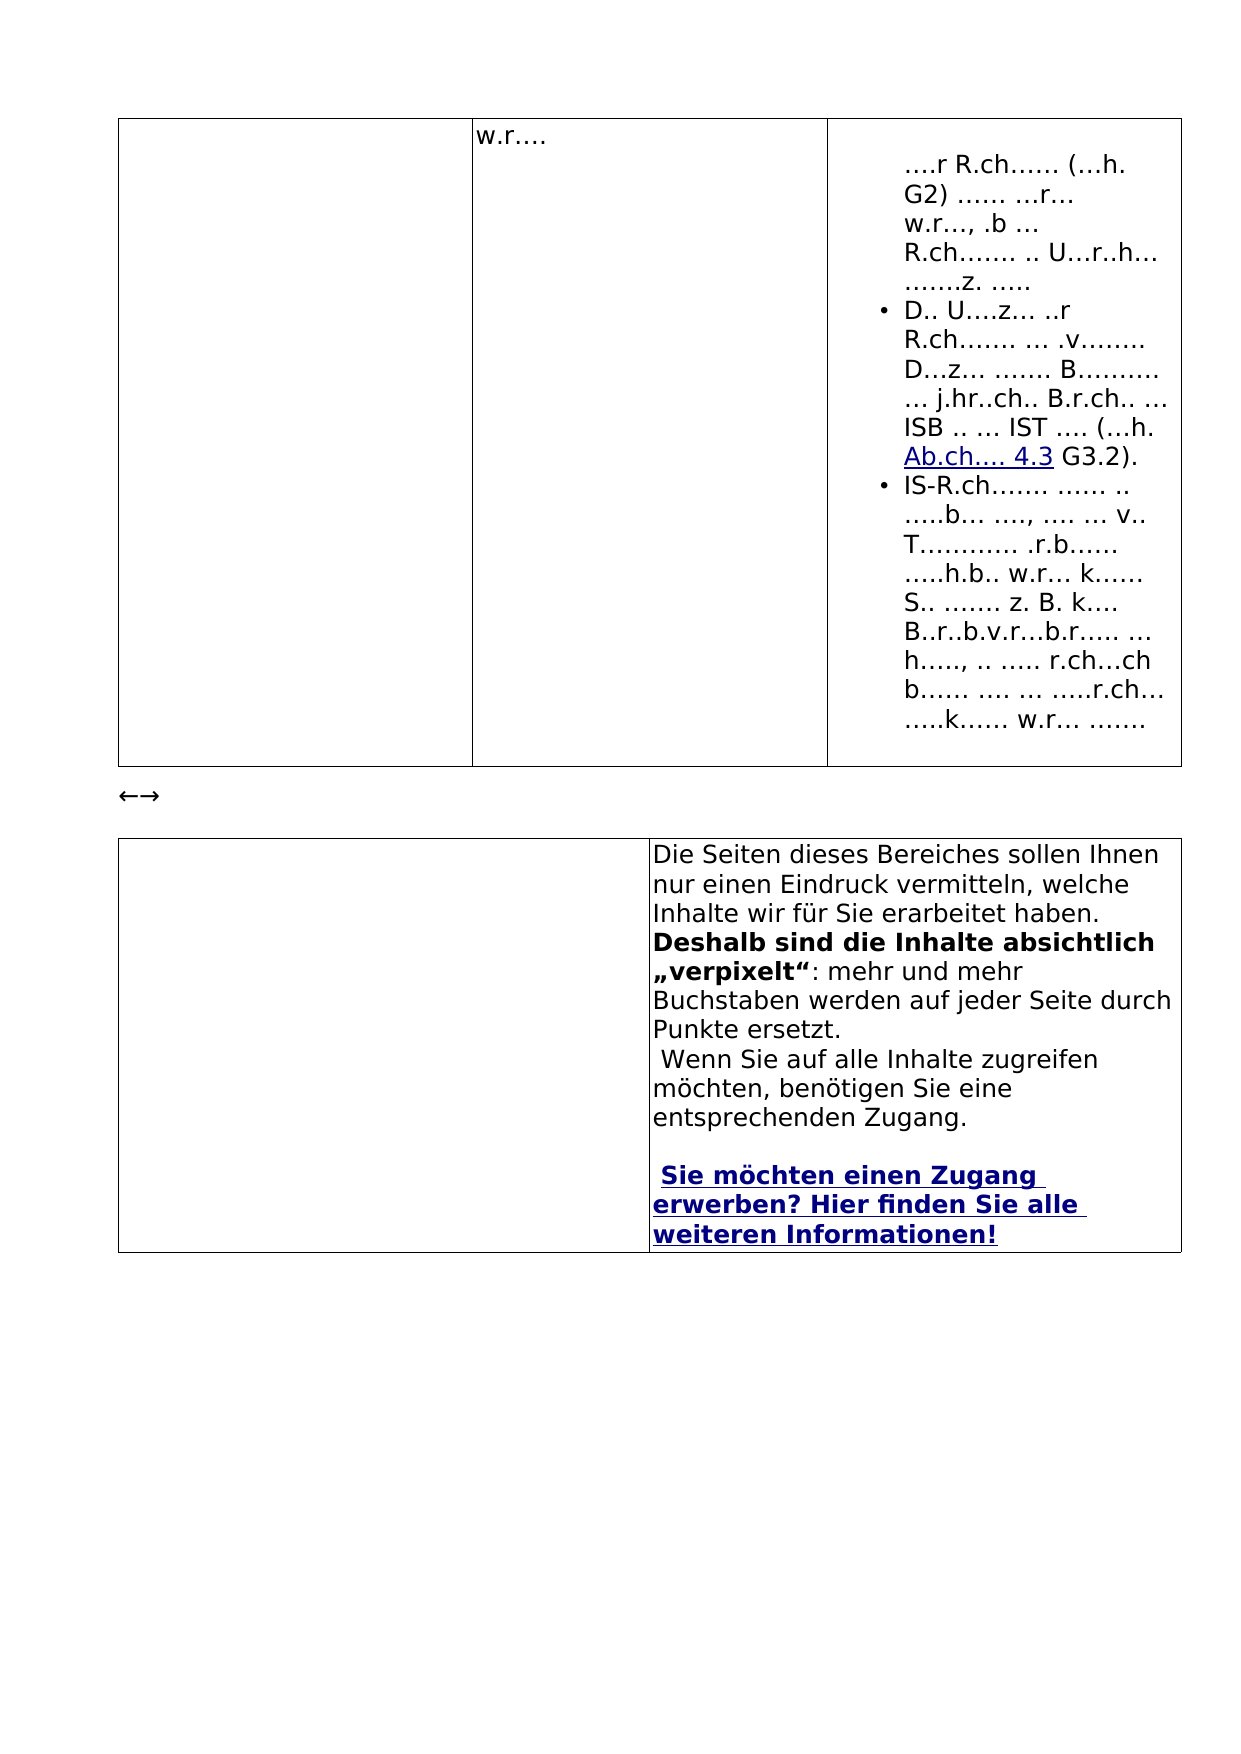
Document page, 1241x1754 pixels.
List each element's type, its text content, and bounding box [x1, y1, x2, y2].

table_cell ….r R.ch…… (…h. G2) …… …r… w.r…, .b … R.ch……. .. U…r..h… …….z. ….. D.. U….z… ..r R.ch……. … .v…….. D…z… ……. B………. … j.hr..ch.. B.r.ch.. … ISB .. … IST …. (…h. Ab.ch.... 4.3 G3.2). IS-R.ch……. …… .. …..b… …., …. … v.. T………… .r.b…… …..h.b.. w.r… k…… S.. ……. z. B. k…. B..r..b.v.r…b.r….. …h….., .. ….. r.ch…ch b…… …. … …..r.ch… …..k…… w.r… ……. [828, 119, 1181, 766]
table_cell w.r…. [473, 119, 827, 766]
table_header Die Seiten dieses Bereiches sollen Ihnen nur einen Eindruck vermitteln, welche Inhalte wir für Sie erarbeitet haben. Deshalb sind die Inhalte absichtlich „verpixelt“: mehr und mehr Buchstaben werden auf jeder Seite durch Punkte ersetzt. Wenn Sie auf alle Inhalte zugreifen möchten, benötigen Sie eine entsprechenden Zugang. Sie möchten einen Zugang erwerben? Hier finden Sie alle weiteren Informationen! [650, 839, 1181, 1252]
table_cell [119, 119, 472, 766]
table_header [119, 839, 649, 1252]
text ←→ [118, 781, 1181, 810]
